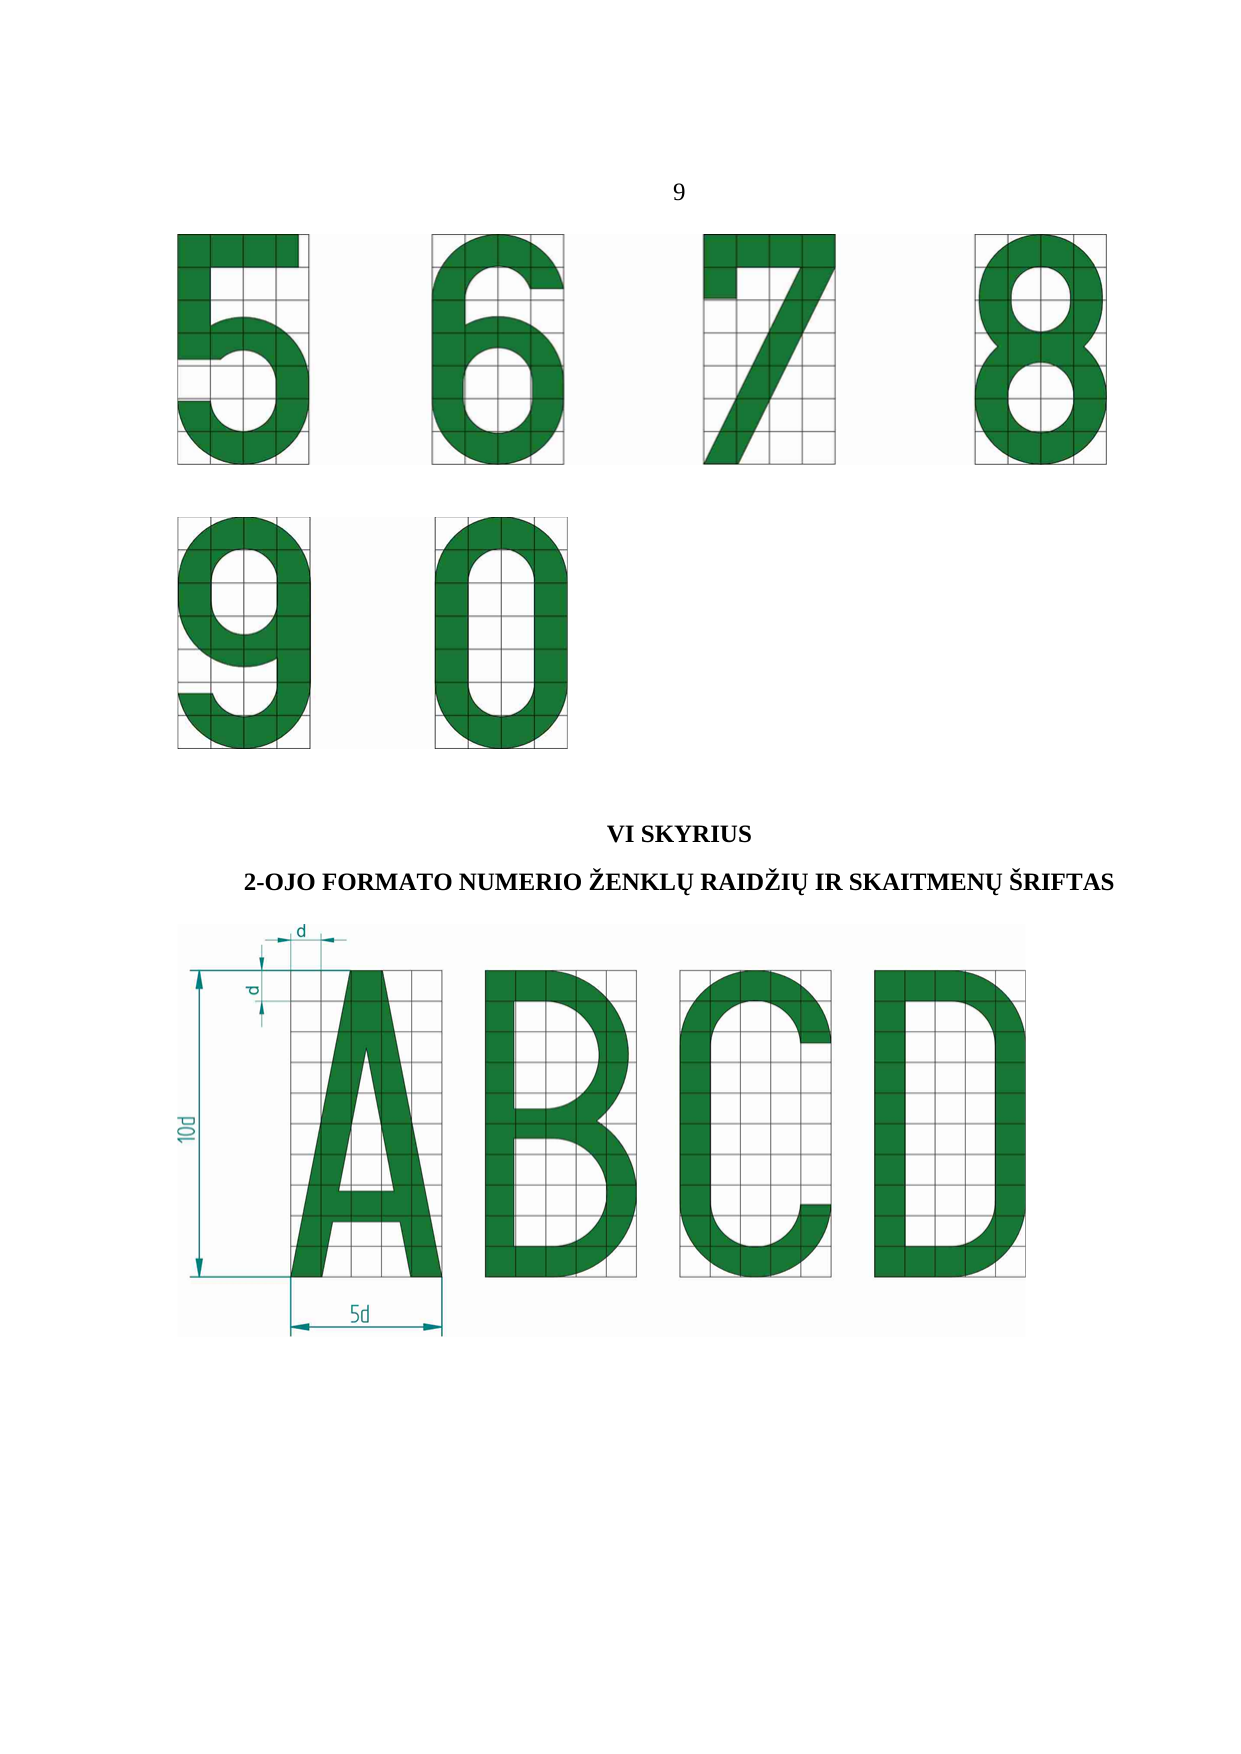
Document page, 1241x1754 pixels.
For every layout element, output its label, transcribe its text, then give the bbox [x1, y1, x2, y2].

text 2-OJO FORMATO NUMERIO ŽENKLŲ RAIDŽIŲ IR SKAITMENŲ ŠRIFTAS [177, 867, 1181, 895]
text VI SKYRIUS [177, 819, 1181, 848]
